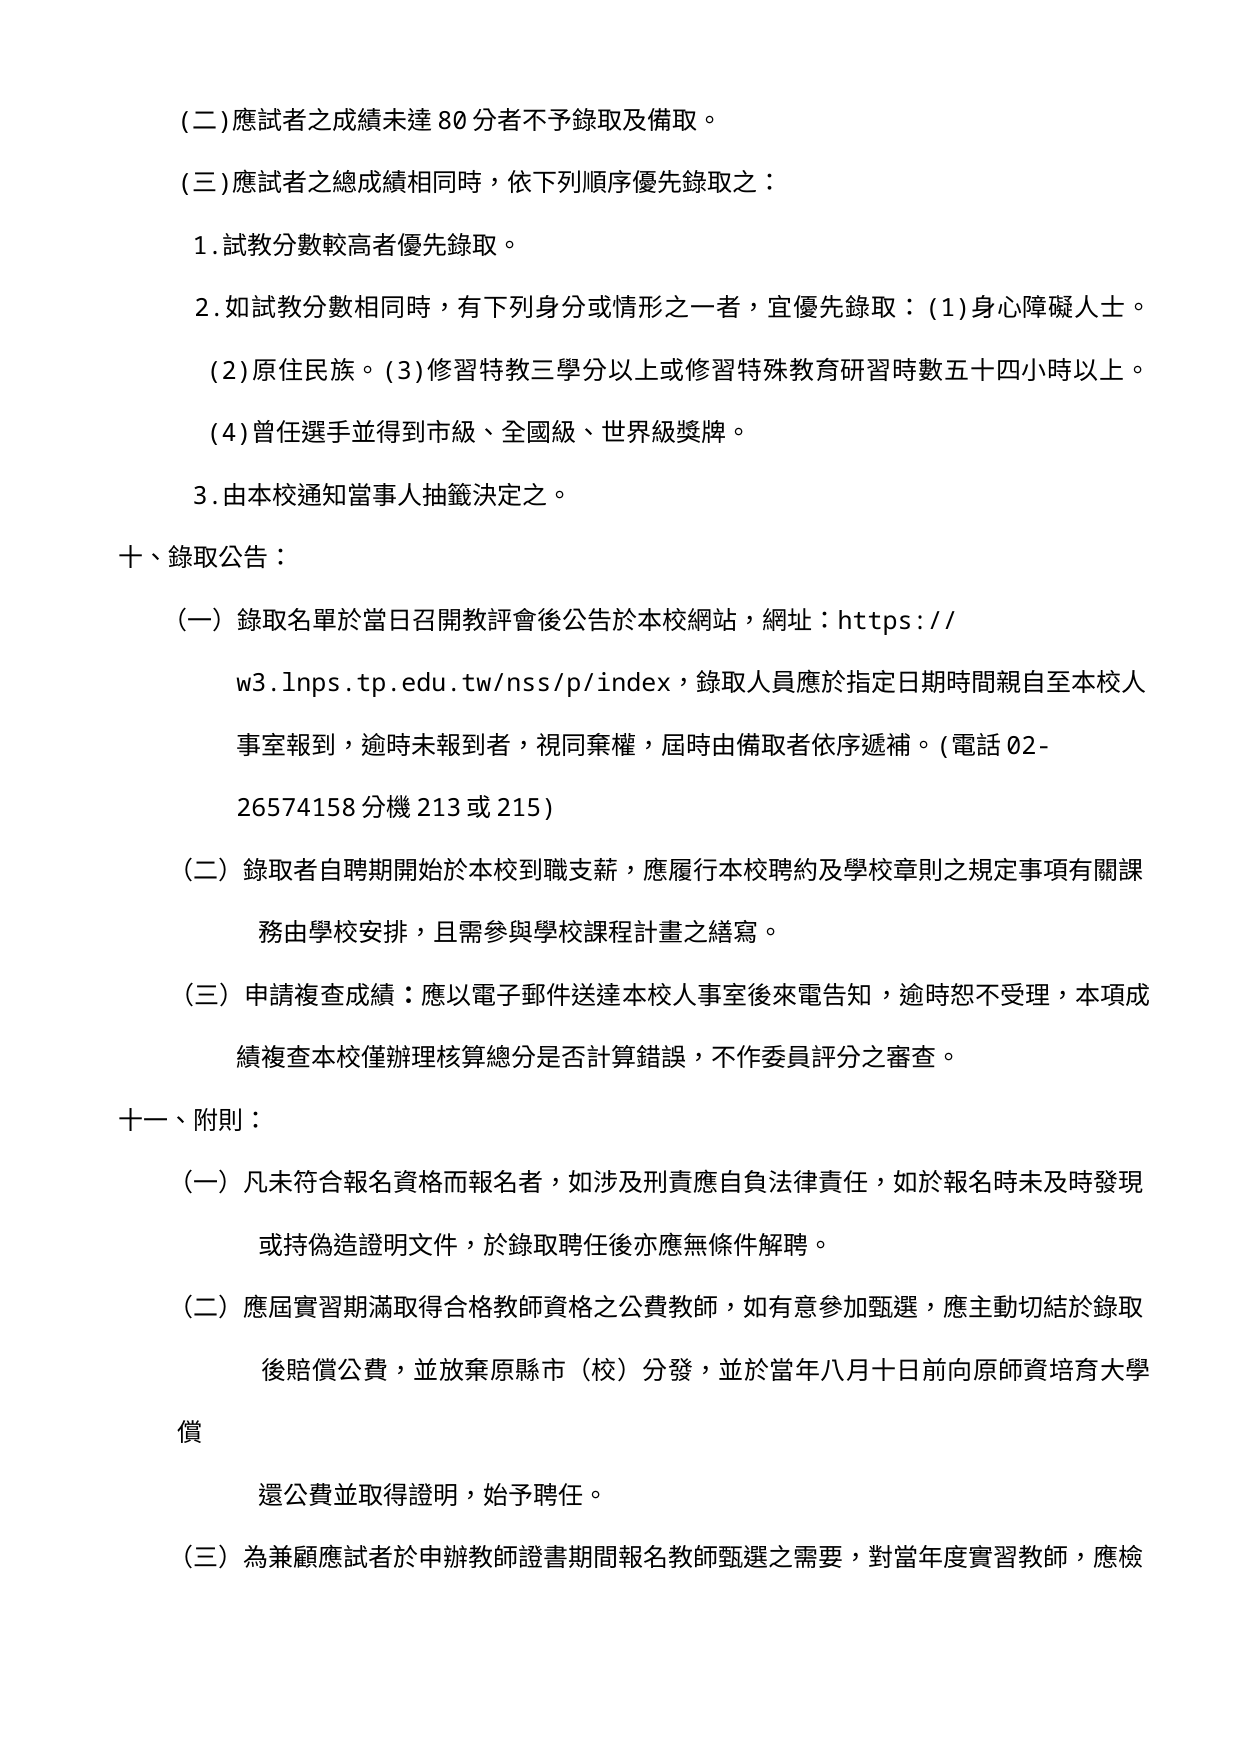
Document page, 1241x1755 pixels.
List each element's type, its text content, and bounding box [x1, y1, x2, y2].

text 十、錄取公告： [118, 514, 1152, 577]
text (二)應試者之成績未達80分者不予錄取及備取。 [177, 77, 1152, 139]
text 務由學校安排，且需參與學校課程計畫之繕寫。 [163, 889, 1152, 952]
text 3.由本校通知當事人抽籤決定之。 [162, 452, 1152, 514]
text 十一、附則： [118, 1077, 1152, 1139]
text 2.如試教分數相同時，有下列身分或情形之一者，宜優先錄取：(1)身心障礙人士。(2)原住民族。(3)修習特教三學分以上或修習特殊教育研習時數五十四小時以上。(4)曾任選手並得到市級、全國級、世界級獎牌。 [162, 264, 1152, 452]
text (三)應試者之總成績相同時，依下列順序優先錄取之： [162, 139, 1152, 202]
text 或持偽造證明文件，於錄取聘任後亦應無條件解聘。 [168, 1202, 1152, 1264]
text （三）申請複查成績：應以電子郵件送達本校人事室後來電告知，逾時恕不受理，本項成績複查本校僅辦理核算總分是否計算錯誤，不作委員評分之審查。 [169, 952, 1152, 1077]
text （一）凡未符合報名資格而報名者，如涉及刑責應自負法律責任，如於報名時未及時發現 [168, 1139, 1152, 1202]
text （二）錄取者自聘期開始於本校到職支薪，應履行本校聘約及學校章則之規定事項有關課 [163, 827, 1152, 889]
text 1.試教分數較高者優先錄取。 [162, 202, 1152, 264]
text 後賠償公費，並放棄原縣市（校）分發，並於當年八月十日前向原師資培育大學償 [168, 1327, 1152, 1452]
text （一）錄取名單於當日召開教評會後公告於本校網站，網址：https://w3.lnps.tp.edu.tw/nss/p/index，錄取人員應於指定日期時間親自至本校人事室報到，逾時未報到者，視同棄權，屆時由備取者依序遞補。(電話02-26574158分機213或215) [162, 577, 1152, 827]
text （二）應屆實習期滿取得合格教師資格之公費教師，如有意參加甄選，應主動切結於錄取 [168, 1264, 1152, 1327]
text （三）為兼顧應試者於申辦教師證書期間報名教師甄選之需要，對當年度實習教師，應檢 [162, 1514, 1152, 1577]
text 還公費並取得證明，始予聘任。 [168, 1452, 1152, 1514]
